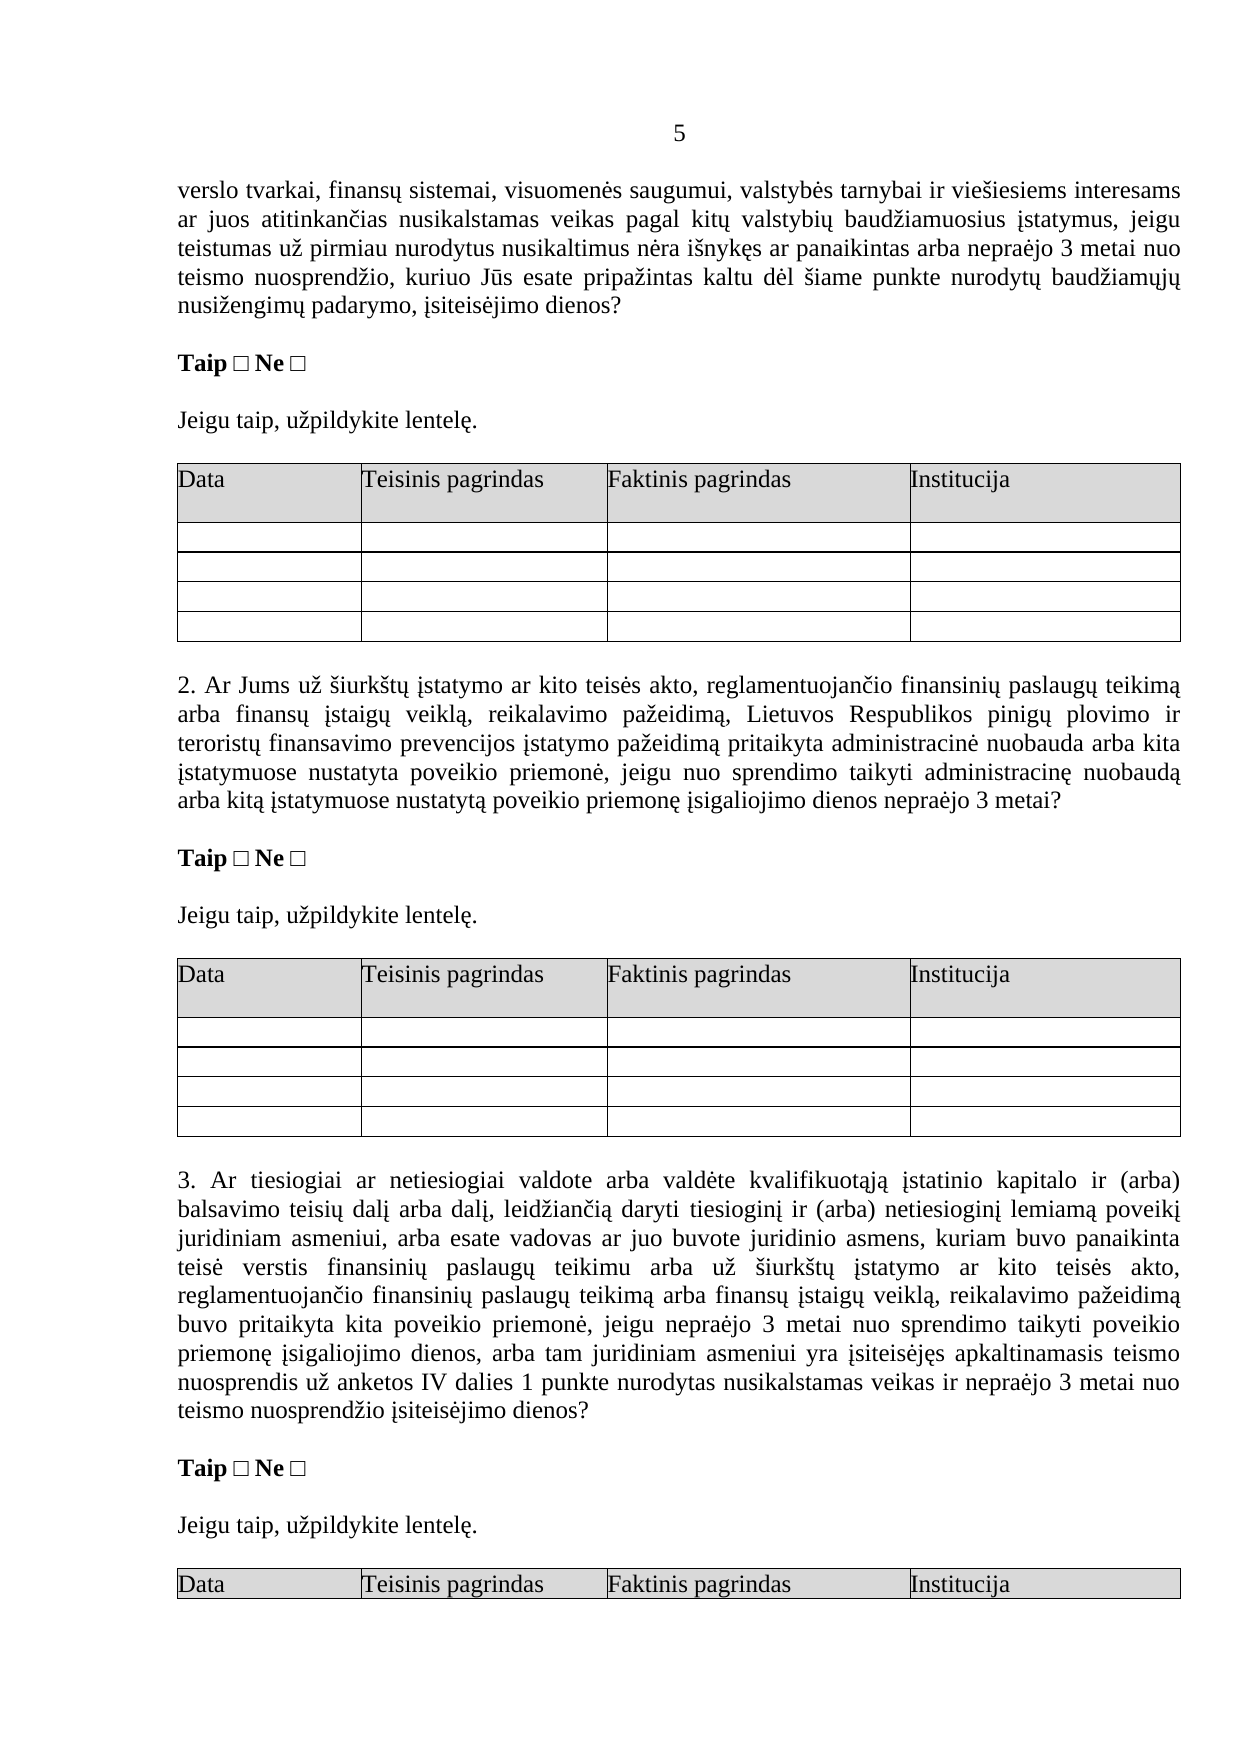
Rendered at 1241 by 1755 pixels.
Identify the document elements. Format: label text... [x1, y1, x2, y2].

table_cell [362, 1077, 607, 1106]
table_cell [178, 582, 361, 611]
table_cell [178, 553, 361, 581]
table_cell [608, 553, 910, 581]
table_cell [911, 1048, 1180, 1076]
table_cell [608, 612, 910, 641]
table_header Teisinis pagrindas [362, 1569, 607, 1598]
table_header Data [178, 464, 361, 522]
text Taip □ Ne □ [177, 348, 1181, 377]
table_cell [362, 553, 607, 581]
table_header Data [178, 1569, 361, 1598]
table_cell [608, 1077, 910, 1106]
table_header Data [178, 959, 361, 1017]
table_cell [911, 1107, 1180, 1136]
text verslo tvarkai, finansų sistemai, visuomenės saugumui, valstybės tarnybai ir viešiesiems interesams ar juos atitinkančias nusikalstamas veikas pagal kitų valstybių baudžiamuosius įstatymus, jeigu teistumas už pirmiau nurodytus nusikaltimus nėra išnykęs ar panaikintas arba nepraėjo 3 metai nuo teismo nuosprendžio, kuriuo Jūs esate pripažintas kaltu dėl šiame punkte nurodytų baudžiamųjų nusižengimų padarymo, įsiteisėjimo dienos? [177, 176, 1181, 319]
table_cell [911, 612, 1180, 641]
table_cell [362, 1107, 607, 1136]
table_cell [178, 1018, 361, 1046]
table_cell [178, 1077, 361, 1106]
table_cell [178, 523, 361, 551]
text 3. Ar tiesiogiai ar netiesiogiai valdote arba valdėte kvalifikuotąją įstatinio kapitalo ir (arba) balsavimo teisių dalį arba dalį, leidžiančią daryti tiesioginį ir (arba) netiesioginį lemiamą poveikį juridiniam asmeniui, arba esate vadovas ar juo buvote juridinio asmens, kuriam buvo panaikinta teisė verstis finansinių paslaugų teikimu arba už šiurkštų įstatymo ar kito teisės akto, reglamentuojančio finansinių paslaugų teikimą arba finansų įstaigų veiklą, reikalavimo pažeidimą buvo pritaikyta kita poveikio priemonė, jeigu nepraėjo 3 metai nuo sprendimo taikyti poveikio priemonę įsigaliojimo dienos, arba tam juridiniam asmeniui yra įsiteisėjęs apkaltinamasis teismo nuosprendis už anketos IV dalies 1 punkte nurodytas nusikalstamas veikas ir nepraėjo 3 metai nuo teismo nuosprendžio įsiteisėjimo dienos? [177, 1166, 1181, 1424]
table_cell [362, 1018, 607, 1046]
table_header Institucija [911, 959, 1180, 1017]
table_cell [178, 1107, 361, 1136]
text Jeigu taip, užpildykite lentelę. [177, 901, 1181, 929]
table_cell [362, 1048, 607, 1076]
table_cell [362, 582, 607, 611]
table_cell [911, 582, 1180, 611]
table_cell [911, 553, 1180, 581]
text Taip □ Ne □ [177, 843, 1181, 872]
table_cell [362, 523, 607, 551]
table_header Teisinis pagrindas [362, 464, 607, 522]
table_cell [608, 582, 910, 611]
table_cell [178, 612, 361, 641]
table_header Institucija [911, 464, 1180, 522]
table_cell [608, 1107, 910, 1136]
table_cell [608, 1048, 910, 1076]
table_cell [911, 1018, 1180, 1046]
table_cell [362, 612, 607, 641]
table_header Institucija [911, 1569, 1180, 1598]
table_cell [178, 1048, 361, 1076]
table_cell [911, 523, 1180, 551]
table_header Teisinis pagrindas [362, 959, 607, 1017]
text Jeigu taip, užpildykite lentelę. [177, 406, 1181, 434]
table_cell [608, 1018, 910, 1046]
table_cell [911, 1077, 1180, 1106]
table_header Faktinis pagrindas [608, 464, 910, 522]
table_cell [608, 523, 910, 551]
table_header Faktinis pagrindas [608, 959, 910, 1017]
text Jeigu taip, užpildykite lentelę. [177, 1511, 1181, 1539]
text Taip □ Ne □ [177, 1453, 1181, 1482]
text 2. Ar Jums už šiurkštų įstatymo ar kito teisės akto, reglamentuojančio finansinių paslaugų teikimą arba finansų įstaigų veiklą, reikalavimo pažeidimą, Lietuvos Respublikos pinigų plovimo ir teroristų finansavimo prevencijos įstatymo pažeidimą pritaikyta administracinė nuobauda arba kita įstatymuose nustatyta poveikio priemonė, jeigu nuo sprendimo taikyti administracinę nuobaudą arba kitą įstatymuose nustatytą poveikio priemonę įsigaliojimo dienos nepraėjo 3 metai? [177, 671, 1181, 814]
table_header Faktinis pagrindas [608, 1569, 910, 1598]
